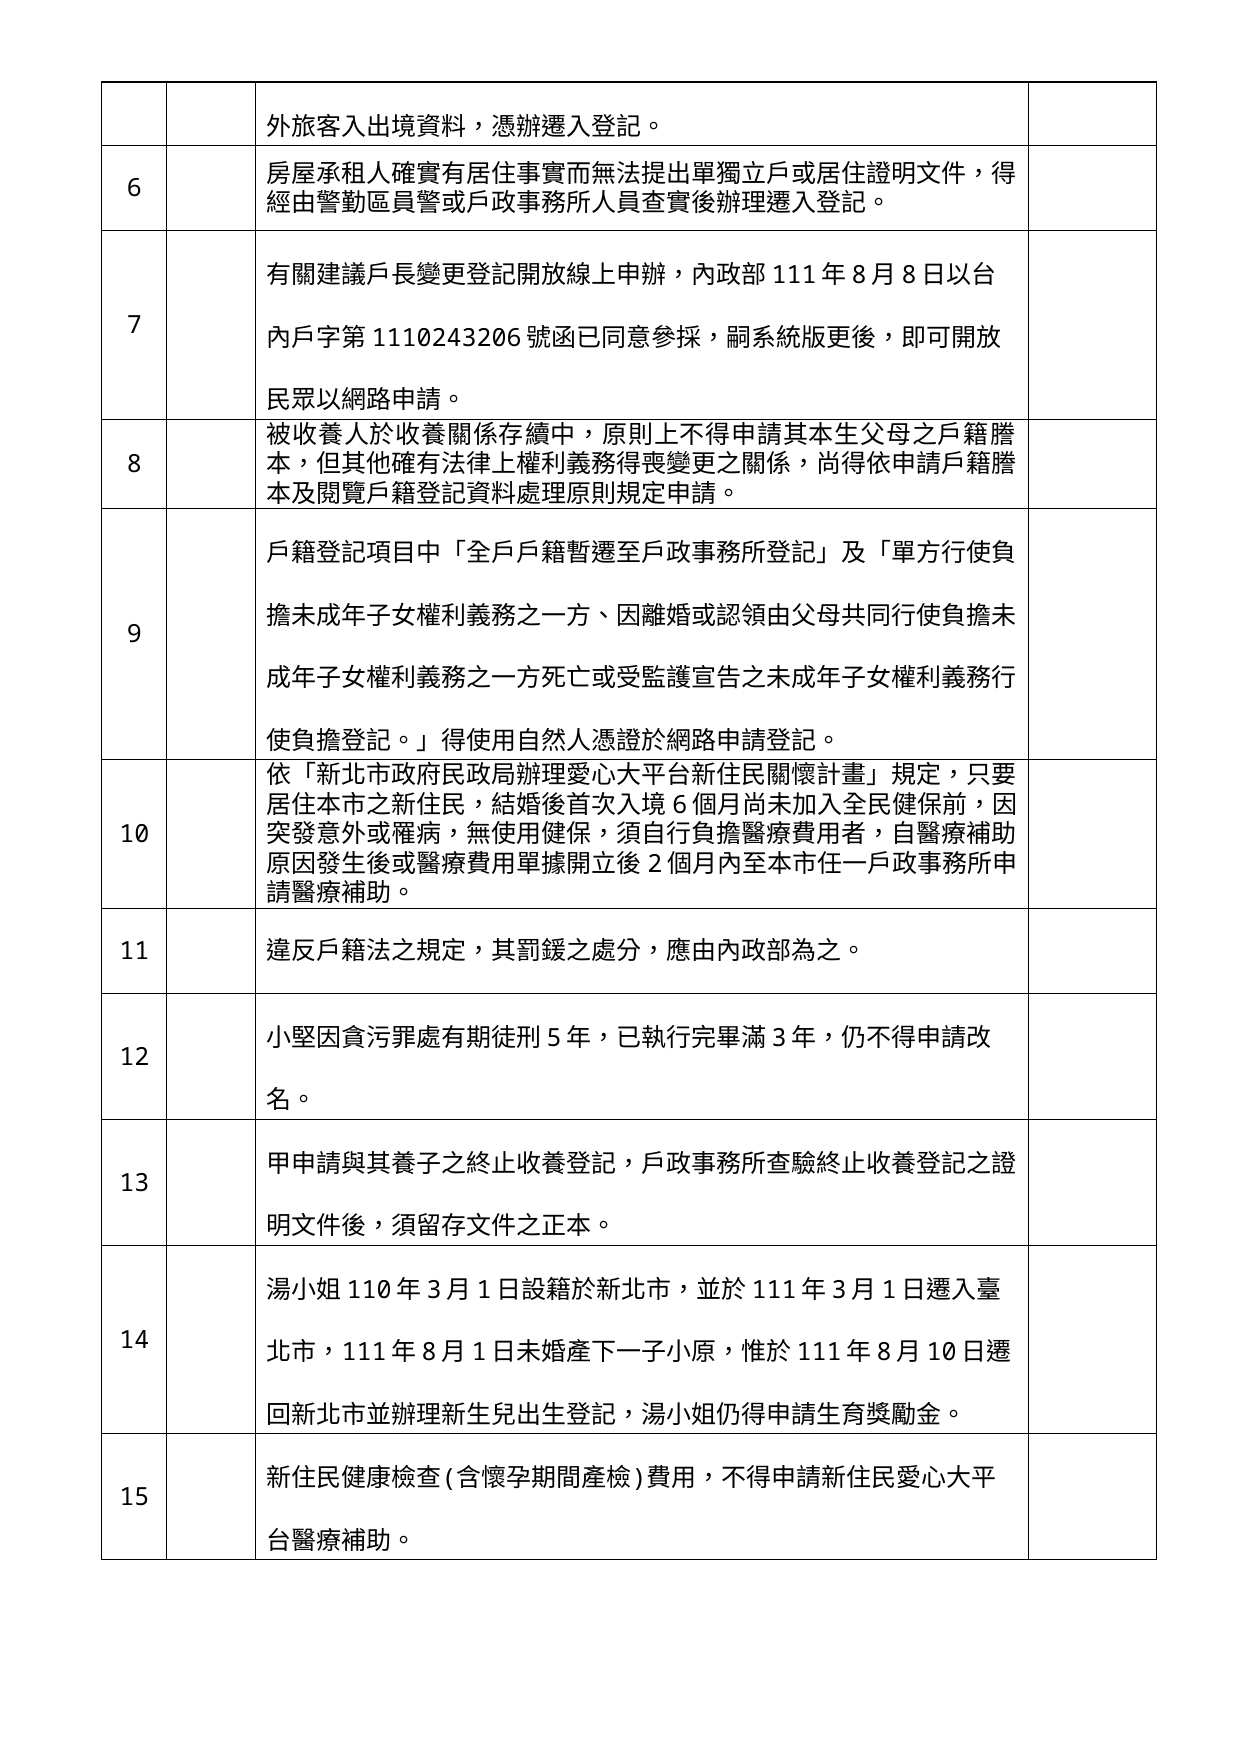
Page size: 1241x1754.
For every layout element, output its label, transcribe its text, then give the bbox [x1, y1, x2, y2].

table_cell [1029, 231, 1156, 419]
table_cell [1029, 420, 1156, 508]
table_cell 8 [102, 420, 166, 508]
table_cell 戶籍登記項目中「全戶戶籍暫遷至戶政事務所登記」及「單方行使負擔未成年子女權利義務之一方、因離婚或認領由父母共同行使負擔未成年子女權利義務之一方死亡或受監護宣告之未成年子女權利義務行使負擔登記。」得使用自然人憑證於網路申請登記。 [256, 509, 1028, 759]
table_cell 6 [102, 146, 166, 230]
table_cell [167, 909, 255, 993]
table_cell [167, 146, 255, 230]
table_cell [102, 83, 166, 145]
table_cell [1029, 994, 1156, 1119]
table_cell [1029, 83, 1156, 145]
table_cell [167, 760, 255, 908]
table_cell [167, 1120, 255, 1245]
table_cell 7 [102, 231, 166, 419]
table_cell [167, 1434, 255, 1559]
table_cell 新住民健康檢查(含懷孕期間產檢)費用，不得申請新住民愛心大平台醫療補助。 [256, 1434, 1028, 1559]
table_cell [1029, 1120, 1156, 1245]
table_cell [167, 994, 255, 1119]
table_cell 15 [102, 1434, 166, 1559]
table_cell [1029, 146, 1156, 230]
table_cell [167, 420, 255, 508]
table_cell 14 [102, 1246, 166, 1433]
table_cell 11 [102, 909, 166, 993]
table_cell 房屋承租人確實有居住事實而無法提出單獨立戶或居住證明文件，得經由警勤區員警或戶政事務所人員查實後辦理遷入登記。 [256, 146, 1028, 230]
table_cell [1029, 760, 1156, 908]
table_cell [167, 509, 255, 759]
table_cell [167, 83, 255, 145]
table_cell 外旅客入出境資料，憑辦遷入登記。 [256, 83, 1028, 145]
table_cell [167, 231, 255, 419]
table_cell [1029, 909, 1156, 993]
table_cell 有關建議戶長變更登記開放線上申辦，內政部111年8月8日以台內戶字第1110243206號函已同意參採，嗣系統版更後，即可開放民眾以網路申請。 [256, 231, 1028, 419]
table_cell 湯小姐110年3月1日設籍於新北市，並於111年3月1日遷入臺北市，111年8月1日未婚產下一子小原，惟於111年8月10日遷回新北市並辦理新生兒出生登記，湯小姐仍得申請生育獎勵金。 [256, 1246, 1028, 1433]
table_cell 甲申請與其養子之終止收養登記，戶政事務所查驗終止收養登記之證明文件後，須留存文件之正本。 [256, 1120, 1028, 1245]
table_cell 小堅因貪污罪處有期徒刑5年，已執行完畢滿3年，仍不得申請改名。 [256, 994, 1028, 1119]
table_cell [167, 1246, 255, 1433]
table_cell [1029, 509, 1156, 759]
table_cell 12 [102, 994, 166, 1119]
table_cell 違反戶籍法之規定，其罰鍰之處分，應由內政部為之。 [256, 909, 1028, 993]
table_cell 9 [102, 509, 166, 759]
table_cell 13 [102, 1120, 166, 1245]
table_cell [1029, 1246, 1156, 1433]
table_cell [1029, 1434, 1156, 1559]
table_cell 被收養人於收養關係存續中，原則上不得申請其本生父母之戶籍謄本，但其他確有法律上權利義務得喪變更之關係，尚得依申請戶籍謄本及閱覽戶籍登記資料處理原則規定申請。 [256, 420, 1028, 508]
table_cell 10 [102, 760, 166, 908]
table_cell 依「新北市政府民政局辦理愛心大平台新住民關懷計畫」規定，只要居住本市之新住民，結婚後首次入境6個月尚未加入全民健保前，因突發意外或罹病，無使用健保，須自行負擔醫療費用者，自醫療補助原因發生後或醫療費用單據開立後2個月內至本市任一戶政事務所申請醫療補助。 [256, 760, 1028, 908]
